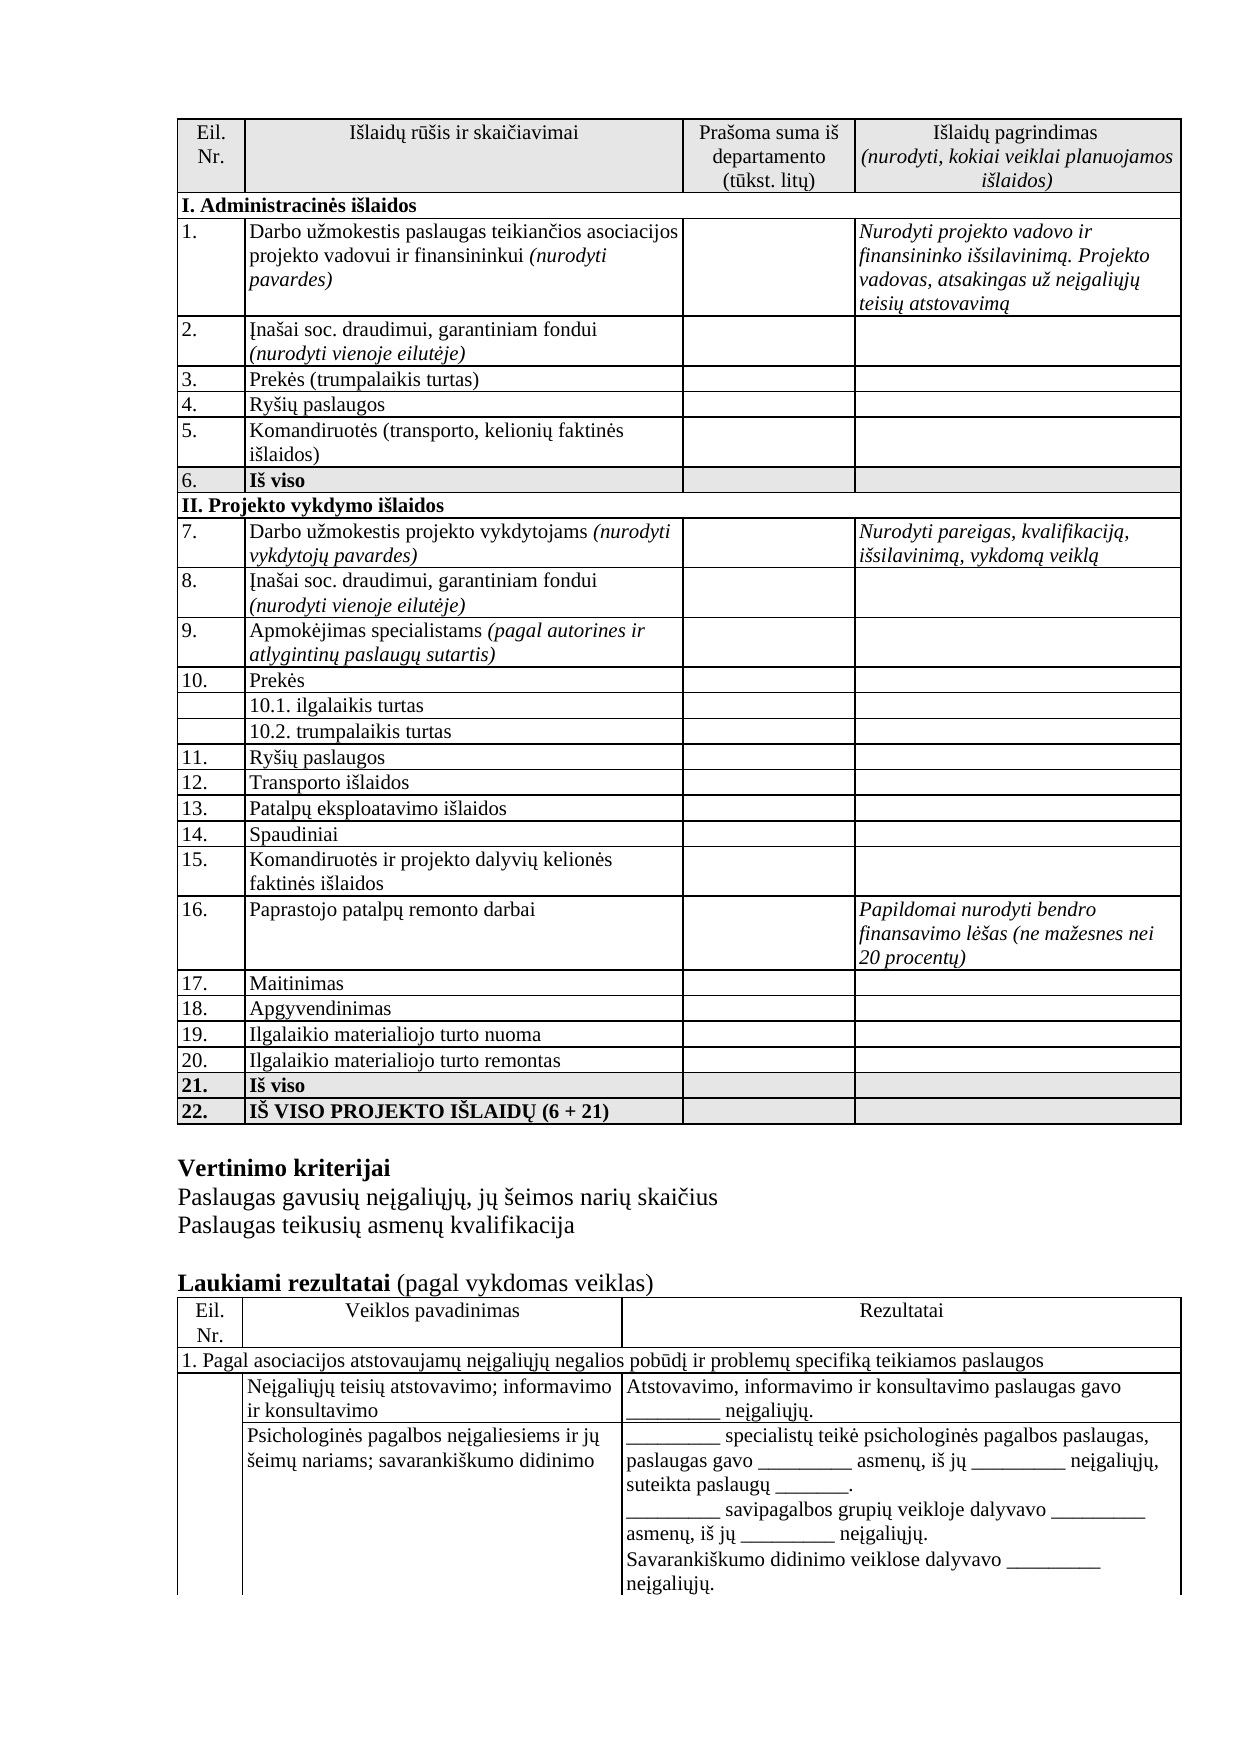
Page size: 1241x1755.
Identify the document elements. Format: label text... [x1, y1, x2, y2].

table_cell [684, 418, 854, 466]
table_cell Atstovavimo, informavimo ir konsultavimo paslaugas gavo _________ neįgaliųjų. [623, 1374, 1180, 1422]
table_cell 3. [178, 367, 244, 391]
table_header Eil. Nr. [178, 1298, 242, 1347]
table_cell 1. [178, 219, 244, 315]
table_cell 18. [178, 996, 244, 1020]
text Laukiami rezultatai (pagal vykdomas veiklas) [177, 1268, 1181, 1297]
table_cell [856, 1099, 1180, 1123]
table_cell 15. [178, 847, 244, 895]
table_cell [856, 1022, 1180, 1046]
table_cell [856, 367, 1180, 391]
table_cell 10. [178, 668, 244, 692]
table_cell [684, 822, 854, 846]
table_cell Papildomai nurodyti bendro finansavimo lėšas (ne mažesnes nei 20 procentų) [856, 897, 1180, 969]
table_cell 1. Pagal asociacijos atstovaujamų neįgaliųjų negalios pobūdį ir problemų specifiką teikiamos paslaugos [178, 1348, 1180, 1372]
table_cell 17. [178, 971, 244, 995]
table_cell 13. [178, 796, 244, 820]
table_cell 21. [178, 1073, 244, 1097]
table_cell [856, 568, 1180, 617]
table_cell Spaudiniai [246, 822, 682, 846]
table_cell [684, 519, 854, 567]
table_cell [684, 668, 854, 692]
table_cell 19. [178, 1022, 244, 1046]
table_cell [684, 618, 854, 666]
table_cell [856, 668, 1180, 692]
table_cell [684, 568, 854, 617]
table_cell [684, 745, 854, 769]
table_cell [178, 693, 244, 717]
table_cell [856, 796, 1180, 820]
table_cell Paprastojo patalpų remonto darbai [246, 897, 682, 969]
table_cell Ryšių paslaugos [246, 745, 682, 769]
table_cell [684, 1099, 854, 1123]
table_cell [684, 1073, 854, 1097]
table_cell [856, 468, 1180, 492]
table_cell [856, 971, 1180, 995]
table_header Prašoma suma iš departamento (tūkst. litų) [684, 120, 854, 192]
table_cell II. Projekto vykdymo išlaidos [178, 493, 1180, 517]
table_cell Savarankiškumo didinimo veiklose dalyvavo _________ neįgaliųjų. [623, 1545, 1180, 1595]
table_header Išlaidų rūšis ir skaičiavimai [246, 120, 682, 192]
table_cell 8. [178, 568, 244, 617]
table_cell [856, 1073, 1180, 1097]
table_cell Maitinimas [246, 971, 682, 995]
table_cell Psichologinės pagalbos neįgaliesiems ir jų šeimų nariams; savarankiškumo didinimo [243, 1423, 621, 1595]
text Vertinimo kriterijai [177, 1153, 1181, 1182]
table_cell [856, 719, 1180, 743]
text Paslaugas teikusių asmenų kvalifikacija [177, 1211, 1181, 1239]
table_cell 6. [178, 468, 244, 492]
table_cell 2. [178, 317, 244, 365]
table_cell [684, 219, 854, 315]
table_cell [856, 745, 1180, 769]
table_cell Iš viso [246, 1073, 682, 1097]
table_cell [856, 996, 1180, 1020]
table_cell [856, 693, 1180, 717]
table_cell Darbo užmokestis paslaugas teikiančios asociacijos projekto vadovui ir finansininkui (nurodyti pavardes) [246, 219, 682, 315]
table_header Rezultatai [623, 1298, 1180, 1347]
table_cell 4. [178, 392, 244, 416]
table_cell Įnašai soc. draudimui, garantiniam fondui (nurodyti vienoje eilutėje) [246, 317, 682, 365]
table_cell _________ savipagalbos grupių veikloje dalyvavo _________ asmenų, iš jų _________ neįgaliųjų. [623, 1496, 1180, 1545]
table_cell I. Administracinės išlaidos [178, 193, 1180, 217]
text Paslaugas gavusių neįgaliųjų, jų šeimos narių skaičius [177, 1182, 1181, 1211]
table_cell [856, 392, 1180, 416]
table_header Išlaidų pagrindimas (nurodyti, kokiai veiklai planuojamos išlaidos) [856, 120, 1180, 192]
table_header Veiklos pavadinimas [243, 1298, 621, 1347]
table_cell [684, 971, 854, 995]
table_cell [684, 796, 854, 820]
table_cell [684, 367, 854, 391]
table_cell [684, 693, 854, 717]
table_cell Nurodyti pareigas, kvalifikaciją, išsilavinimą, vykdomą veiklą [856, 519, 1180, 567]
table_cell 10.1. ilgalaikis turtas [246, 693, 682, 717]
table_cell Komandiruotės (transporto, kelionių faktinės išlaidos) [246, 418, 682, 466]
table_cell [684, 770, 854, 794]
table_cell Ilgalaikio materialiojo turto nuoma [246, 1022, 682, 1046]
table_cell IŠ VISO PROJEKTO IŠLAIDŲ (6 + 21) [246, 1099, 682, 1123]
table_cell [856, 418, 1180, 466]
table_cell [684, 392, 854, 416]
table_header Eil. Nr. [178, 120, 244, 192]
table_cell [856, 1048, 1180, 1072]
table_cell [684, 719, 854, 743]
table_cell Neįgaliųjų teisių atstovavimo; informavimo ir konsultavimo [243, 1374, 621, 1422]
table_cell [856, 822, 1180, 846]
table_cell [856, 618, 1180, 666]
table_cell Prekės (trumpalaikis turtas) [246, 367, 682, 391]
table_cell Patalpų eksploatavimo išlaidos [246, 796, 682, 820]
table_cell 22. [178, 1099, 244, 1123]
table_cell [684, 897, 854, 969]
table_cell [178, 1374, 242, 1595]
table_cell 16. [178, 897, 244, 969]
table_cell Ryšių paslaugos [246, 392, 682, 416]
table_cell [684, 847, 854, 895]
table_cell Transporto išlaidos [246, 770, 682, 794]
table_cell Apgyvendinimas [246, 996, 682, 1020]
table_cell [856, 770, 1180, 794]
table_cell 7. [178, 519, 244, 567]
table_cell Nurodyti projekto vadovo ir finansininko išsilavinimą. Projekto vadovas, atsakingas už neįgaliųjų teisių atstovavimą [856, 219, 1180, 315]
table_cell Prekės [246, 668, 682, 692]
table_cell 9. [178, 618, 244, 666]
table_cell Apmokėjimas specialistams (pagal autorines ir atlygintinų paslaugų sutartis) [246, 618, 682, 666]
table_cell Darbo užmokestis projekto vykdytojams (nurodyti vykdytojų pavardes) [246, 519, 682, 567]
table_cell [684, 1048, 854, 1072]
table_cell 14. [178, 822, 244, 846]
table_cell Ilgalaikio materialiojo turto remontas [246, 1048, 682, 1072]
table_cell 12. [178, 770, 244, 794]
table_cell [856, 847, 1180, 895]
table_cell Iš viso [246, 468, 682, 492]
table_cell [178, 719, 244, 743]
table_cell [856, 317, 1180, 365]
table_cell [684, 1022, 854, 1046]
table_cell Komandiruotės ir projekto dalyvių kelionės faktinės išlaidos [246, 847, 682, 895]
table_cell [684, 317, 854, 365]
table_cell 5. [178, 418, 244, 466]
table_cell 20. [178, 1048, 244, 1072]
table_cell [684, 996, 854, 1020]
table_cell 11. [178, 745, 244, 769]
table_cell [684, 468, 854, 492]
table_cell _________ specialistų teikė psichologinės pagalbos paslaugas, paslaugas gavo _________ asmenų, iš jų _________ neįgaliųjų, suteikta paslaugų _______. [623, 1423, 1180, 1496]
table_cell Įnašai soc. draudimui, garantiniam fondui (nurodyti vienoje eilutėje) [246, 568, 682, 617]
table_cell 10.2. trumpalaikis turtas [246, 719, 682, 743]
